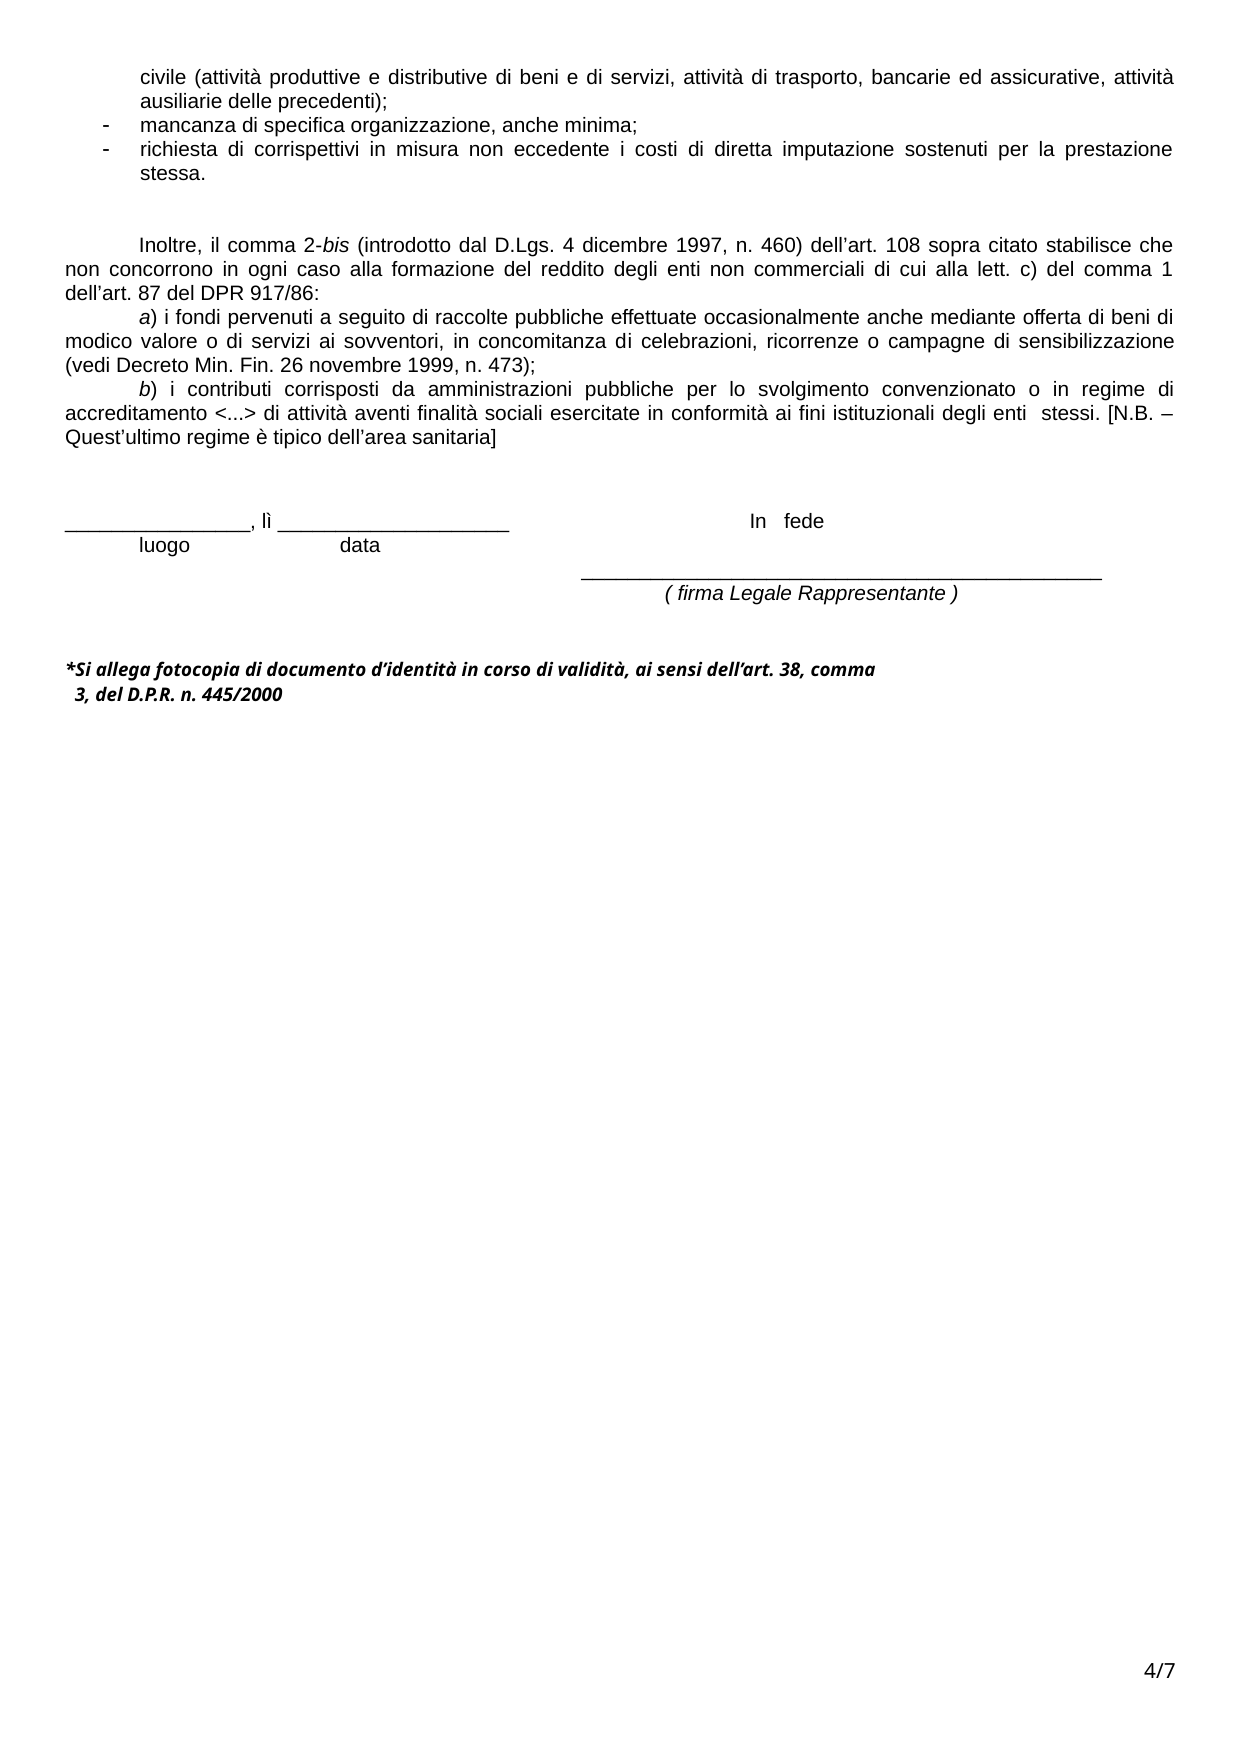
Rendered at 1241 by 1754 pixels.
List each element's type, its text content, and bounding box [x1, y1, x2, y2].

list civile (attività produttive e distributive di beni e di servizi, attività di trasporto, bancarie ed assicurative, attività ausiliarie delle precedenti); [102, 65, 1175, 113]
text _____________________________________________ [581, 557, 1175, 581]
text b) i contributi corrisposti da amministrazioni pubbliche per lo svolgimento convenzionato o in regime di accreditamento <...> di attività aventi finalità sociali esercitate in conformità ai fini istituzionali degli enti stessi. [N.B. – Quest’ultimo regime è tipico dell’area sanitaria] [65, 377, 1175, 448]
text ________________, lì ____________________ In fede luogo data [65, 509, 1175, 557]
list richiesta di corrispettivi in misura non eccedente i costi di diretta imputazione sostenuti per la prestazione stessa. [102, 137, 1175, 185]
text *Si allega fotocopia di documento d’identità in corso di validità, ai sensi dell’art. 38, comma [65, 656, 1175, 681]
text ( firma Legale Rappresentante ) [65, 581, 1175, 605]
text Inoltre, il comma 2-bis (introdotto dal D.Lgs. 4 dicembre 1997, n. 460) dell’art. 108 sopra citato stabilisce che non concorrono in ogni caso alla formazione del reddito degli enti non commerciali di cui alla lett. c) del comma 1 dell’art. 87 del DPR 917/86: [65, 233, 1175, 305]
list mancanza di specifica organizzazione, anche minima; [102, 113, 1175, 137]
text 3, del D.P.R. n. 445/2000 [65, 681, 1175, 707]
text a) i fondi pervenuti a seguito di raccolte pubbliche effettuate occasionalmente anche mediante offerta di beni di modico valore o di servizi ai sovventori, in concomitanza di celebrazioni, ricorrenze o campagne di sensibilizzazione (vedi Decreto Min. Fin. 26 novembre 1999, n. 473); [65, 305, 1175, 377]
